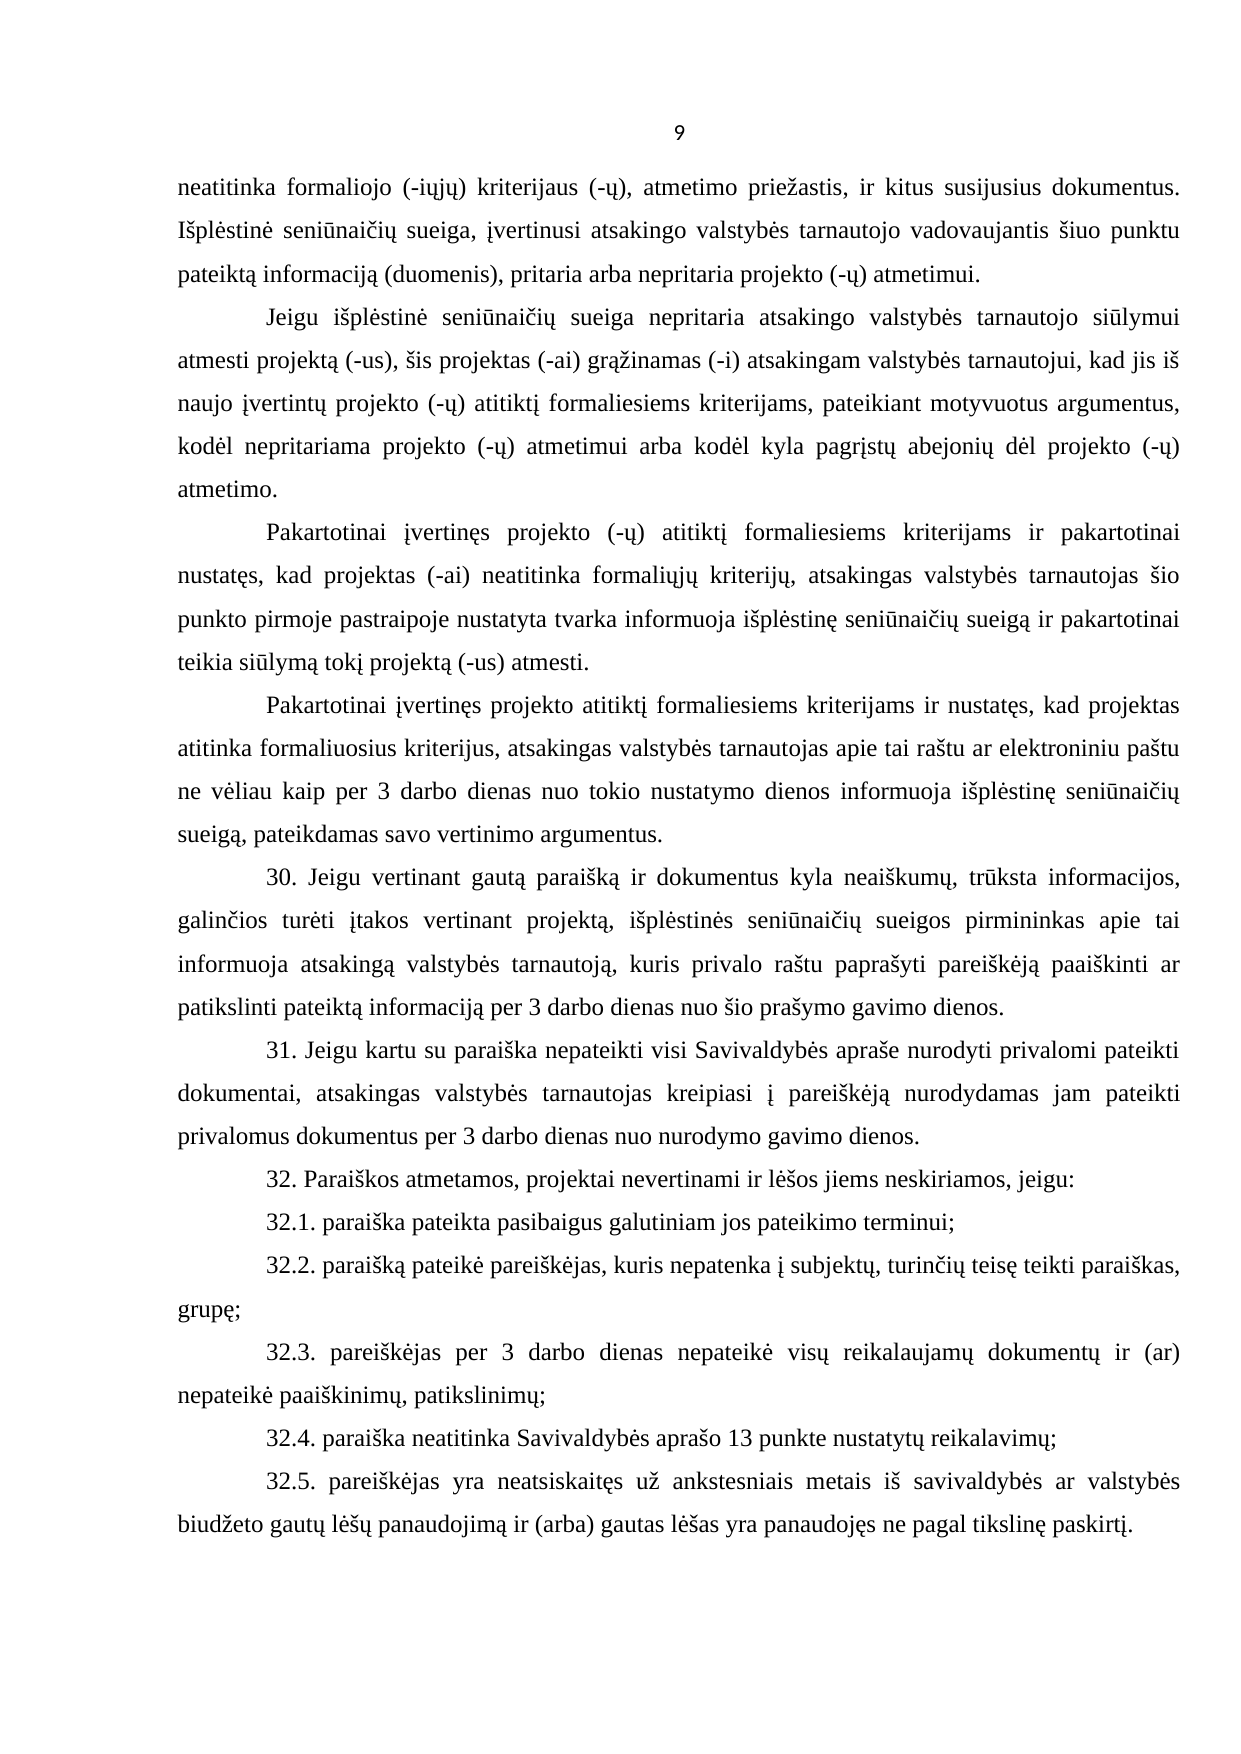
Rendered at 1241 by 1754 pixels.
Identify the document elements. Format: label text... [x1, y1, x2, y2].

text 30. Jeigu vertinant gautą paraišką ir dokumentus kyla neaiškumų, trūksta informacijos, galinčios turėti įtakos vertinant projektą, išplėstinės seniūnaičių sueigos pirmininkas apie tai informuoja atsakingą valstybės tarnautoją, kuris privalo raštu paprašyti pareiškėją paaiškinti ar patikslinti pateiktą informaciją per 3 darbo dienas nuo šio prašymo gavimo dienos. [177, 862, 1181, 1021]
text Pakartotinai įvertinęs projekto atitiktį formaliesiems kriterijams ir nustatęs, kad projektas atitinka formaliuosius kriterijus, atsakingas valstybės tarnautojas apie tai raštu ar elektroniniu paštu ne vėliau kaip per 3 darbo dienas nuo tokio nustatymo dienos informuoja išplėstinę seniūnaičių sueigą, pateikdamas savo vertinimo argumentus. [177, 690, 1181, 848]
text 32.1. paraiška pateikta pasibaigus galutiniam jos pateikimo terminui; [177, 1207, 1181, 1236]
text 32.5. pareiškėjas yra neatsiskaitęs už ankstesniais metais iš savivaldybės ar valstybės biudžeto gautų lėšų panaudojimą ir (arba) gautas lėšas yra panaudojęs ne pagal tikslinę paskirtį. [177, 1466, 1181, 1538]
text 32.3. pareiškėjas per 3 darbo dienas nepateikė visų reikalaujamų dokumentų ir (ar) nepateikė paaiškinimų, patikslinimų; [177, 1337, 1181, 1409]
text Pakartotinai įvertinęs projekto (-ų) atitiktį formaliesiems kriterijams ir pakartotinai nustatęs, kad projektas (-ai) neatitinka formaliųjų kriterijų, atsakingas valstybės tarnautojas šio punkto pirmoje pastraipoje nustatyta tvarka informuoja išplėstinę seniūnaičių sueigą ir pakartotinai teikia siūlymą tokį projektą (-us) atmesti. [177, 517, 1181, 676]
text 32.2. paraišką pateikė pareiškėjas, kuris nepatenka į subjektų, turinčių teisę teikti paraiškas, grupę; [177, 1251, 1181, 1322]
text 31. Jeigu kartu su paraiška nepateikti visi Savivaldybės apraše nurodyti privalomi pateikti dokumentai, atsakingas valstybės tarnautojas kreipiasi į pareiškėją nurodydamas jam pateikti privalomus dokumentus per 3 darbo dienas nuo nurodymo gavimo dienos. [177, 1035, 1181, 1150]
text 32. Paraiškos atmetamos, projektai nevertinami ir lėšos jiems neskiriamos, jeigu: [177, 1164, 1181, 1193]
text neatitinka formaliojo (-iųjų) kriterijaus (-ų), atmetimo priežastis, ir kitus susijusius dokumentus. Išplėstinė seniūnaičių sueiga, įvertinusi atsakingo valstybės tarnautojo vadovaujantis šiuo punktu pateiktą informaciją (duomenis), pritaria arba nepritaria projekto (-ų) atmetimui. [177, 172, 1181, 287]
text 32.4. paraiška neatitinka Savivaldybės aprašo 13 punkte nustatytų reikalavimų; [177, 1423, 1181, 1452]
text Jeigu išplėstinė seniūnaičių sueiga nepritaria atsakingo valstybės tarnautojo siūlymui atmesti projektą (-us), šis projektas (-ai) grąžinamas (-i) atsakingam valstybės tarnautojui, kad jis iš naujo įvertintų projekto (-ų) atitiktį formaliesiems kriterijams, pateikiant motyvuotus argumentus, kodėl nepritariama projekto (-ų) atmetimui arba kodėl kyla pagrįstų abejonių dėl projekto (-ų) atmetimo. [177, 302, 1181, 503]
